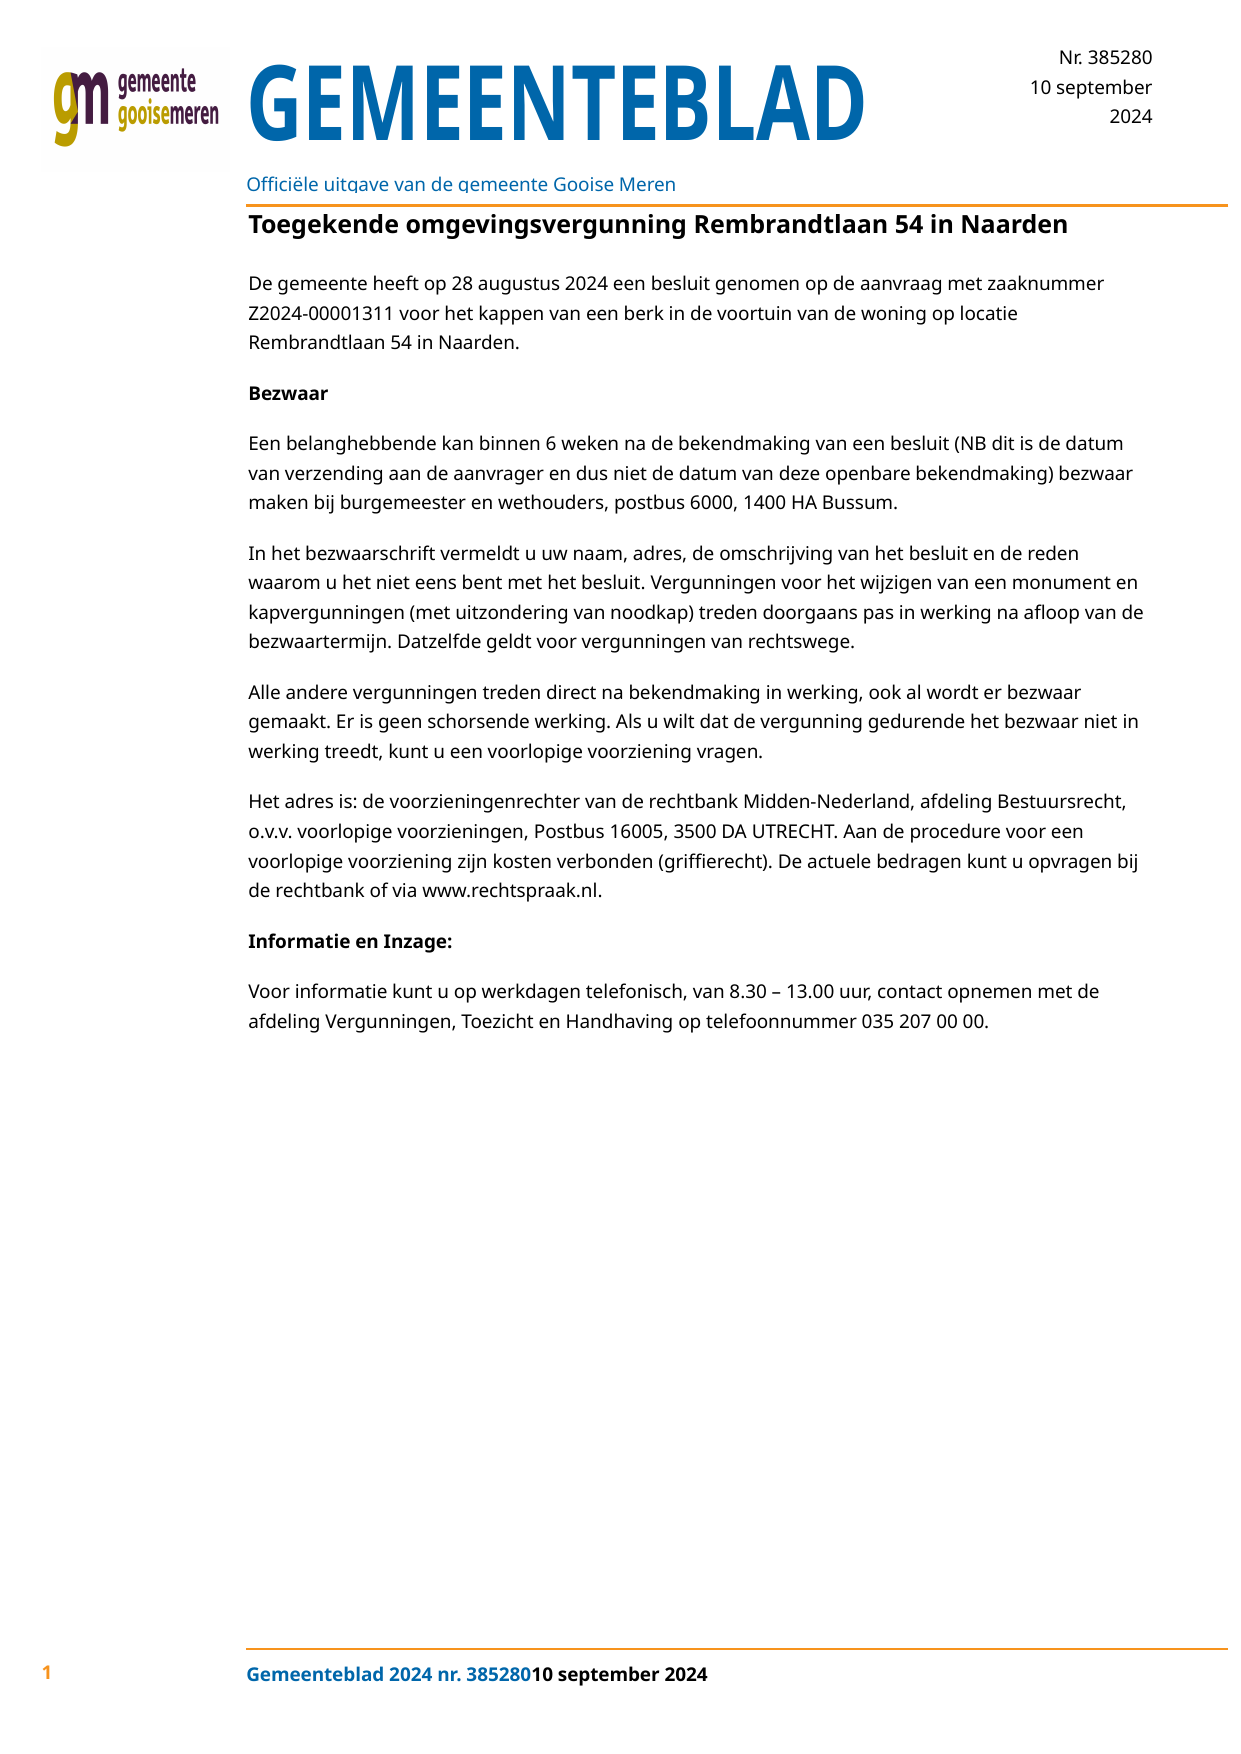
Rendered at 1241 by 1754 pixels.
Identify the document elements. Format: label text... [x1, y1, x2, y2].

text In het bezwaarschrift vermeldt u uw naam, adres, de omschrijving van het besluit en de reden waarom u het niet eens bent met het besluit. Vergunningen voor het wijzigen van een monument en kapvergunningen (met uitzondering van noodkap) treden doorgaans pas in werking na afloop van de bezwaartermijn. Datzelfde geldt voor vergunningen van rechtswege. [248, 540, 1152, 654]
text Alle andere vergunningen treden direct na bekendmaking in werking, ook al wordt er bezwaar gemaakt. Er is geen schorsende werking. Als u wilt dat de vergunning gedurende het bezwaar niet in werking treedt, kunt u een voorlopige voorziening vragen. [248, 679, 1152, 764]
text Voor informatie kunt u op werkdagen telefonisch, van 8.30 – 13.00 uur, contact opnemen met de afdeling Vergunningen, Toezicht en Handhaving op telefoonnummer 035 207 00 00. [248, 978, 1152, 1033]
text Bezwaar [248, 380, 1152, 406]
picture [41, 47, 231, 172]
text Het adres is: de voorzieningenrechter van de rechtbank Midden-Nederland, afdeling Bestuursrecht, o.v.v. voorlopige voorzieningen, Postbus 16005, 3500 DA UTRECHT. Aan de procedure voor een voorlopige voorziening zijn kosten verbonden (griffierecht). De actuele bedragen kunt u opvragen bij de rechtbank of via www.rechtspraak.nl. [248, 789, 1152, 903]
text De gemeente heeft op 28 augustus 2024 een besluit genomen op de aanvraag met zaaknummer Z2024-00001311 voor het kappen van een berk in de voortuin van de woning op locatie Rembrandtlaan 54 in Naarden. [248, 270, 1152, 355]
text Toegekende omgevingsvergunning Rembrandtlaan 54 in Naarden [248, 207, 1152, 241]
text Een belanghebbende kan binnen 6 weken na de bekendmaking van een besluit (NB dit is de datum van verzending aan de aanvrager en dus niet de datum van deze openbare bekendmaking) bezwaar maken bij burgemeester en wethouders, postbus 6000, 1400 HA Bussum. [248, 430, 1152, 515]
text Informatie en Inzage: [248, 928, 1152, 953]
